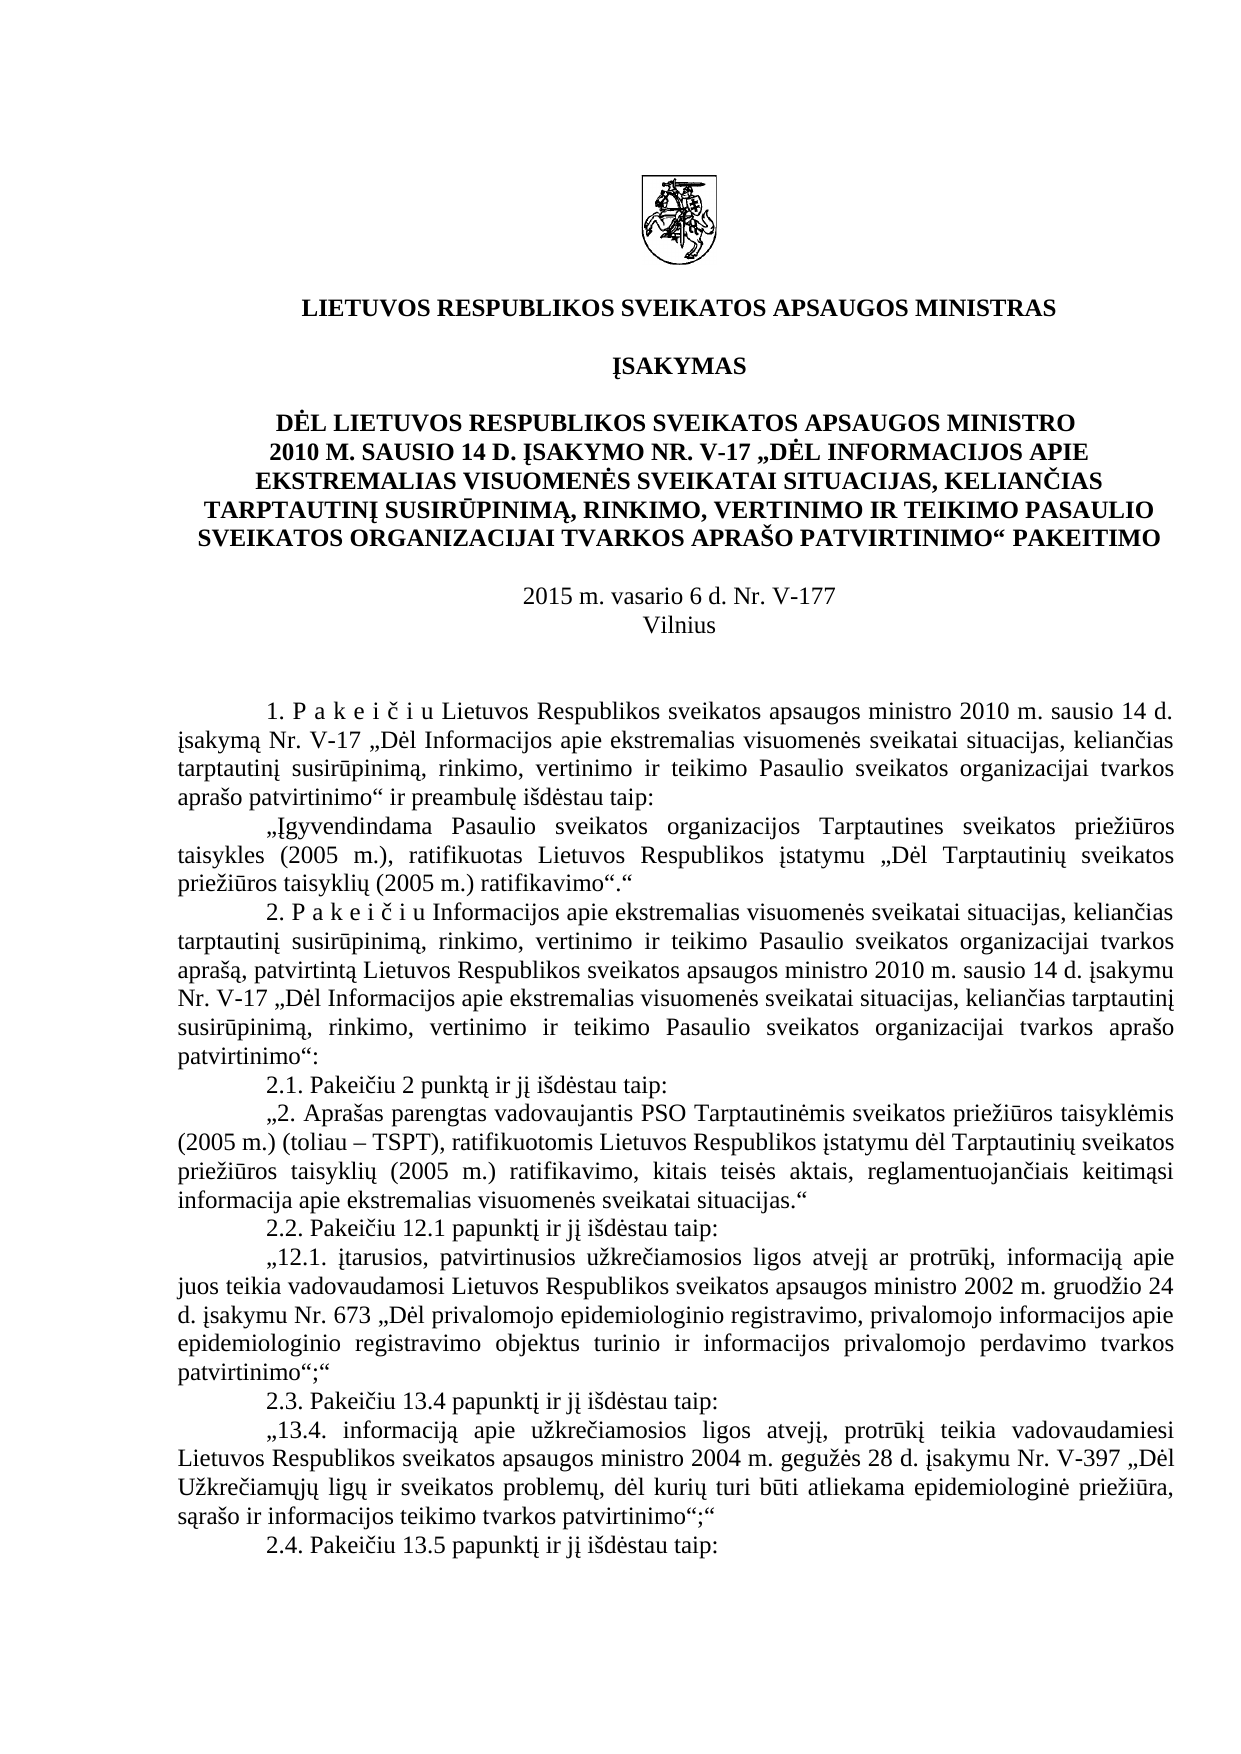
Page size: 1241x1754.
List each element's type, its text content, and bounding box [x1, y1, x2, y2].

text 2015 m. vasario 6 d. Nr. V-177 [177, 581, 1181, 610]
text 2.1. Pakeičiu 2 punktą ir jį išdėstau taip: [177, 1070, 1175, 1098]
text 2.2. Pakeičiu 12.1 papunktį ir jį išdėstau taip: [177, 1213, 1175, 1242]
text 2. P a k e i č i u Informacijos apie ekstremalias visuomenės sveikatai situacijas, keliančias tarptautinį susirūpinimą, rinkimo, vertinimo ir teikimo Pasaulio sveikatos organizacijai tvarkos aprašą, patvirtintą Lietuvos Respublikos sveikatos apsaugos ministro 2010 m. sausio 14 d. įsakymu Nr. V-17 „Dėl Informacijos apie ekstremalias visuomenės sveikatai situacijas, keliančias tarptautinį susirūpinimą, rinkimo, vertinimo ir teikimo Pasaulio sveikatos organizacijai tvarkos aprašo patvirtinimo“: [177, 897, 1175, 1070]
text 2.3. Pakeičiu 13.4 papunktį ir jį išdėstau taip: [177, 1386, 1175, 1415]
text „2. Aprašas parengtas vadovaujantis PSO Tarptautinėmis sveikatos priežiūros taisyklėmis (2005 m.) (toliau – TSPT), ratifikuotomis Lietuvos Respublikos įstatymu dėl Tarptautinių sveikatos priežiūros taisyklių (2005 m.) ratifikavimo, kitais teisės aktais, reglamentuojančiais keitimąsi informacija apie ekstremalias visuomenės sveikatai situacijas.“ [177, 1098, 1175, 1213]
text LIETUVOS RESPUBLIKOS SVEIKATOS APSAUGOS MINISTRAS [177, 293, 1181, 322]
text „12.1. įtarusios, patvirtinusios užkrečiamosios ligos atvejį ar protrūkį, informaciją apie juos teikia vadovaudamosi Lietuvos Respublikos sveikatos apsaugos ministro 2002 m. gruodžio 24 d. įsakymu Nr. 673 „Dėl privalomojo epidemiologinio registravimo, privalomojo informacijos apie epidemiologinio registravimo objektus turinio ir informacijos privalomojo perdavimo tvarkos patvirtinimo“;“ [177, 1242, 1175, 1386]
text 2.4. Pakeičiu 13.5 papunktį ir jį išdėstau taip: [177, 1530, 1175, 1558]
text „Įgyvendindama Pasaulio sveikatos organizacijos Tarptautines sveikatos priežiūros taisykles (2005 m.), ratifikuotas Lietuvos Respublikos įstatymu „Dėl Tarptautinių sveikatos priežiūros taisyklių (2005 m.) ratifikavimo“.“ [177, 811, 1175, 897]
text „13.4. informaciją apie užkrečiamosios ligos atvejį, protrūkį teikia vadovaudamiesi Lietuvos Respublikos sveikatos apsaugos ministro 2004 m. gegužės 28 d. įsakymu Nr. V-397 „Dėl Užkrečiamųjų ligų ir sveikatos problemų, dėl kurių turi būti atliekama epidemiologinė priežiūra, sąrašo ir informacijos teikimo tvarkos patvirtinimo“;“ [177, 1415, 1175, 1530]
text DĖL LIETUVOS RESPUBLIKOS SVEIKATOS APSAUGOS MINISTRO 2010 M. SAUSIO 14 D. ĮSAKYMO NR. V-17 „DĖL INFORMACIJOS APIE EKSTREMALIAS VISUOMENĖS SVEIKATAI SITUACIJAS, KELIANČIAS TARPTAUTINĮ SUSIRŪPINIMĄ, RINKIMO, VERTINIMO IR TEIKIMO PASAULIO SVEIKATOS ORGANIZACIJAI TVARKOS APRAŠO PATVIRTINIMO“ PAKEITIMO [177, 408, 1181, 552]
text Vilnius [177, 610, 1181, 638]
text ĮSAKYMAS [177, 351, 1181, 380]
text 1. P a k e i č i u Lietuvos Respublikos sveikatos apsaugos ministro 2010 m. sausio 14 d. įsakymą Nr. V-17 „Dėl Informacijos apie ekstremalias visuomenės sveikatai situacijas, keliančias tarptautinį susirūpinimą, rinkimo, vertinimo ir teikimo Pasaulio sveikatos organizacijai tvarkos aprašo patvirtinimo“ ir preambulę išdėstau taip: [177, 696, 1175, 811]
